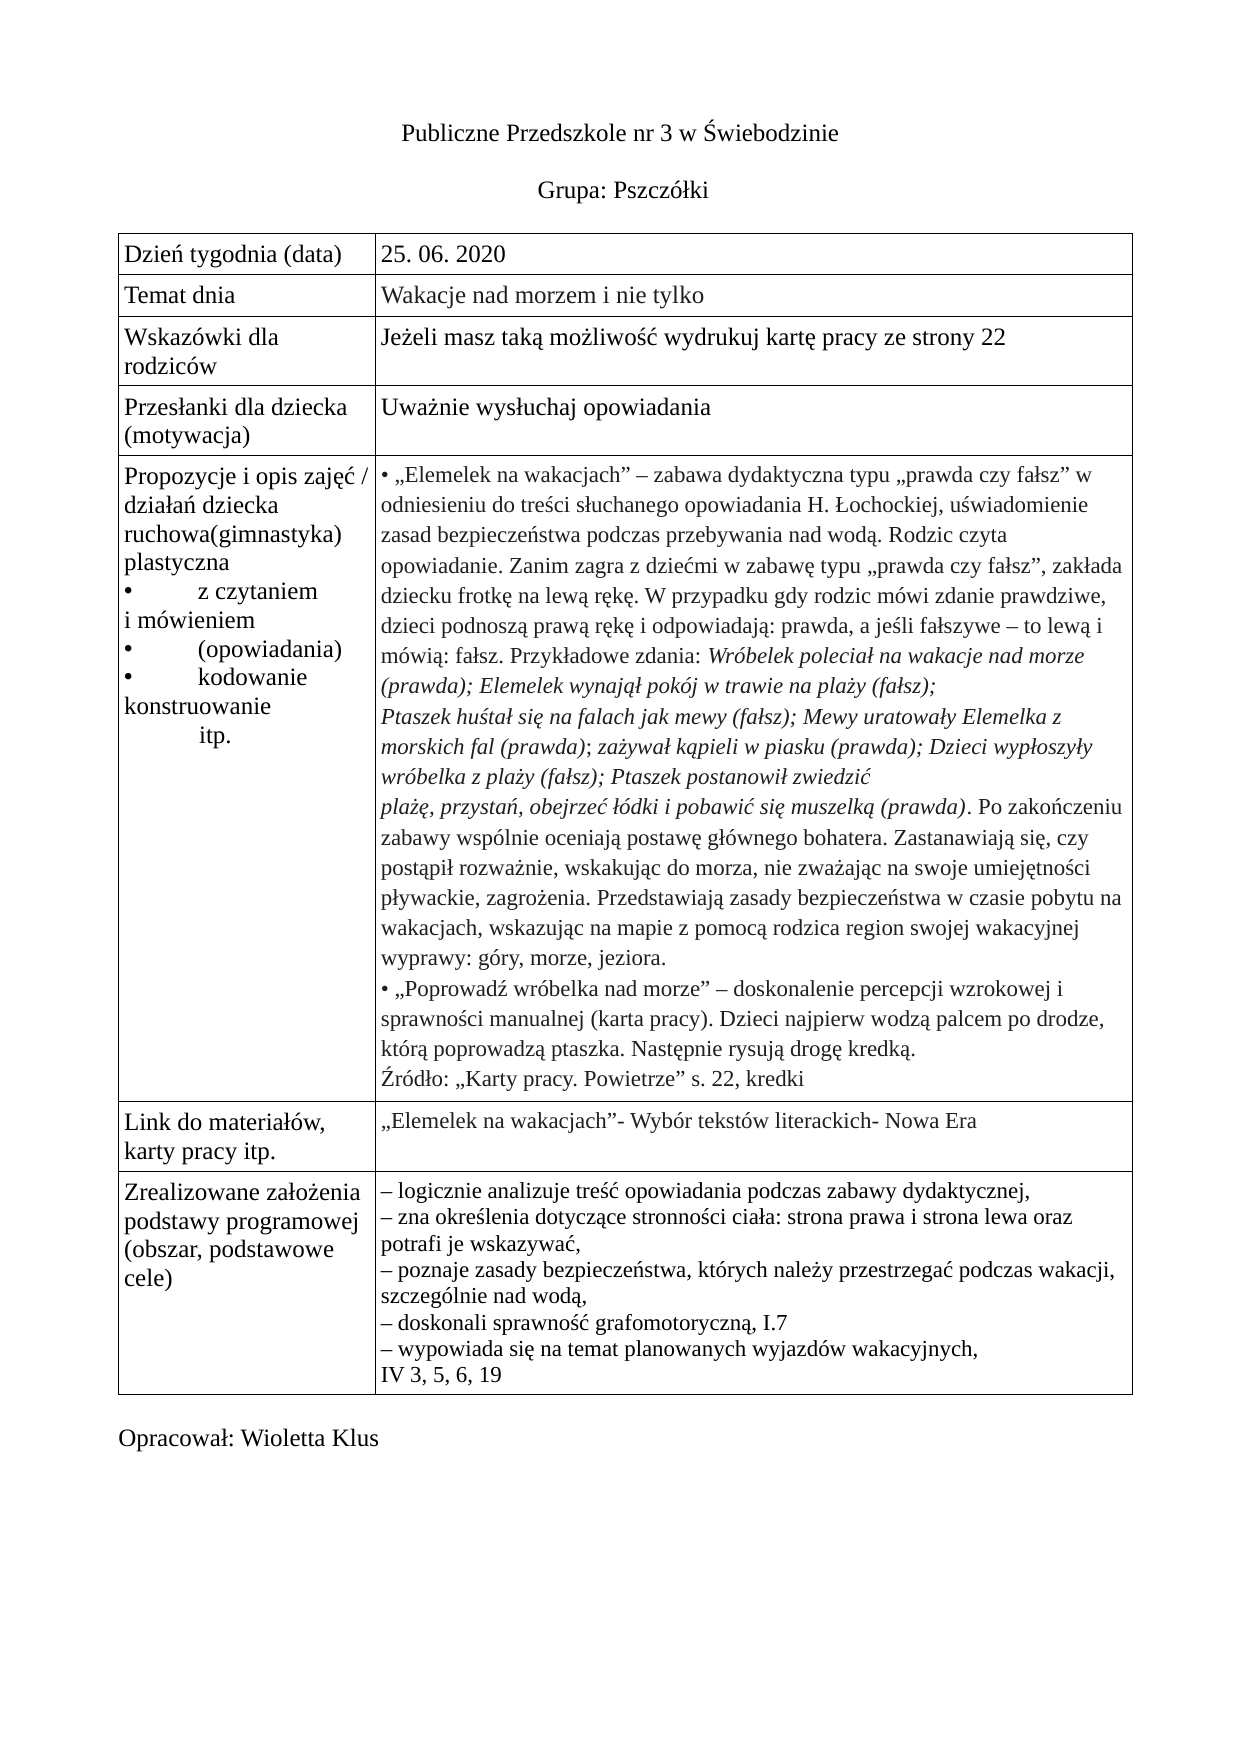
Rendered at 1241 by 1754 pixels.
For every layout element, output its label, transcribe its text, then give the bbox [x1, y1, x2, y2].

text Opracował: Wioletta Klus [118, 1423, 1122, 1452]
table_cell • „Elemelek na wakacjach” – zabawa dydaktyczna typu „prawda czy fałsz” w odniesieniu do treści słuchanego opowiadania H. Łochockiej, uświadomienie zasad bezpieczeństwa podczas przebywania nad wodą. Rodzic czyta opowiadanie. Zanim zagra z dziećmi w zabawę typu „prawda czy fałsz”, zakłada dziecku frotkę na lewą rękę. W przypadku gdy rodzic mówi zdanie prawdziwe, dzieci podnoszą prawą rękę i odpowiadają: prawda, a jeśli fałszywe – to lewą i mówią: fałsz. Przykładowe zdania: Wróbelek poleciał na wakacje nad morze (prawda); Elemelek wynajął pokój w trawie na plaży (fałsz); Ptaszek huśtał się na falach jak mewy (fałsz); Mewy uratowały Elemelka z morskich fal (prawda); zażywał kąpieli w piasku (prawda); Dzieci wypłoszyły wróbelka z plaży (fałsz); Ptaszek postanowił zwiedzić plażę, przystań, obejrzeć łódki i pobawić się muszelką (prawda). Po zakończeniu zabawy wspólnie oceniają postawę głównego bohatera. Zastanawiają się, czy postąpił rozważnie, wskakując do morza, nie zważając na swoje umiejętności pływackie, zagrożenia. Przedstawiają zasady bezpieczeństwa w czasie pobytu na wakacjach, wskazując na mapie z pomocą rodzica region swojej wakacyjnej wyprawy: góry, morze, jeziora. • „Poprowadź wróbelka nad morze” – doskonalenie percepcji wzrokowej i sprawności manualnej (karta pracy). Dzieci najpierw wodzą palcem po drodze, którą poprowadzą ptaszka. Następnie rysują drogę kredką. Źródło: „Karty pracy. Powietrze” s. 22, kredki [376, 456, 1132, 1101]
table_cell Uważnie wysłuchaj opowiadania [376, 386, 1132, 455]
table_cell Temat dnia [119, 275, 375, 316]
table_cell Wskazówki dla rodziców [119, 317, 375, 385]
text Publiczne Przedszkole nr 3 w Świebodzinie [118, 118, 1122, 147]
table_cell „Elemelek na wakacjach”- Wybór tekstów literackich- Nowa Era [376, 1102, 1132, 1171]
table_cell Wakacje nad morzem i nie tylko [376, 275, 1132, 316]
table_header Dzień tygodnia (data) [119, 234, 375, 274]
table_header 25. 06. 2020 [376, 234, 1132, 274]
table_cell – logicznie analizuje treść opowiadania podczas zabawy dydaktycznej, – zna określenia dotyczące stronności ciała: strona prawa i strona lewa oraz potrafi je wskazywać, – poznaje zasady bezpieczeństwa, których należy przestrzegać podczas wakacji, szczególnie nad wodą, – doskonali sprawność grafomotoryczną, I.7 – wypowiada się na temat planowanych wyjazdów wakacyjnych, IV 3, 5, 6, 19 [376, 1172, 1132, 1393]
table_cell Zrealizowane założenia podstawy programowej (obszar, podstawowe cele) [119, 1172, 375, 1393]
table_cell Propozycje i opis zajęć / działań dziecka ruchowa(gimnastyka) plastyczna z czytaniem i mówieniem (opowiadania) kodowanie konstruowanie itp. [119, 456, 375, 1101]
table_cell Jeżeli masz taką możliwość wydrukuj kartę pracy ze strony 22 [376, 317, 1132, 385]
table_cell Link do materiałów, karty pracy itp. [119, 1102, 375, 1171]
table_cell Przesłanki dla dziecka (motywacja) [119, 386, 375, 455]
text Grupa: Pszczółki [118, 176, 1122, 204]
